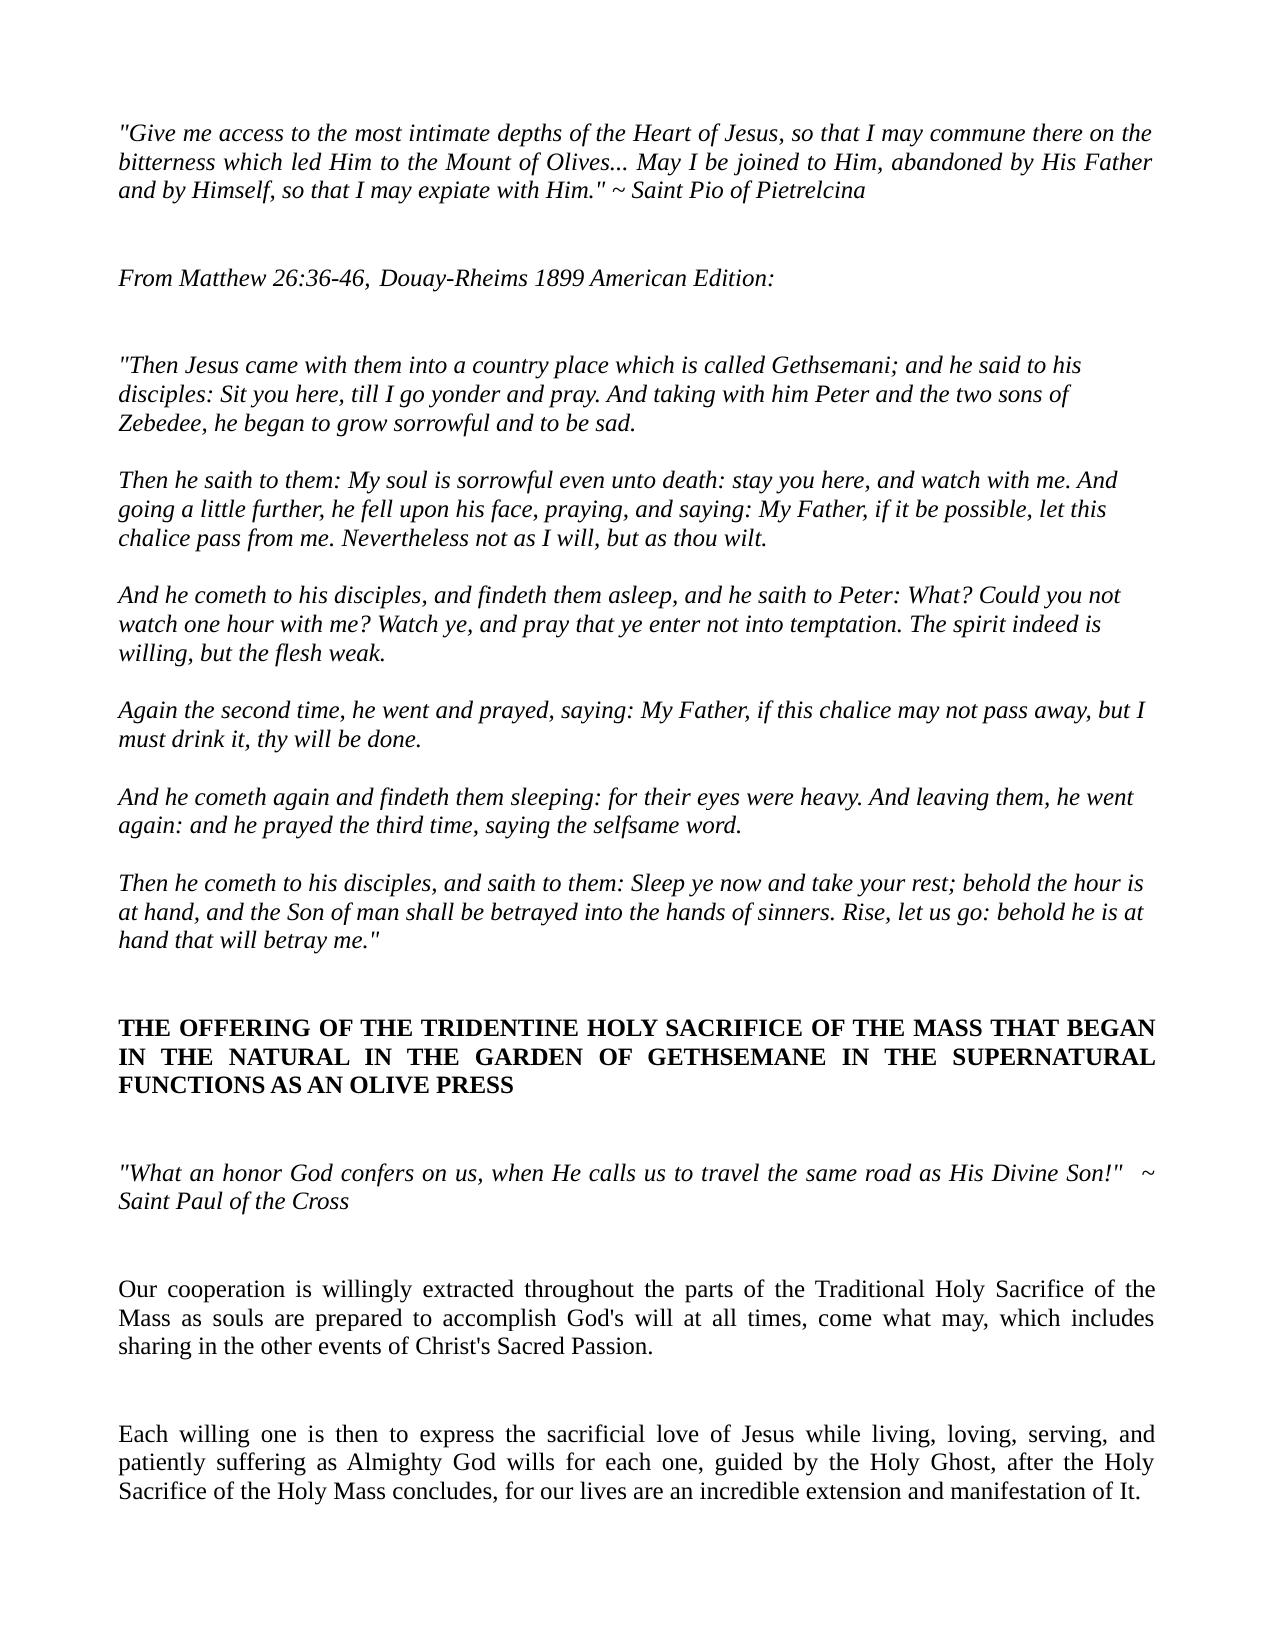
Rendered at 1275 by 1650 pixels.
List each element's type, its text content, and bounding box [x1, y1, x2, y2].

text Each willing one is then to express the sacrificial love of Jesus while living, loving, serving, and patiently suffering as Almighty God wills for each one, guided by the Holy Ghost, after the Holy Sacrifice of the Holy Mass concludes, for our lives are an incredible extension and manifestation of It. [118, 1419, 1157, 1505]
text Our cooperation is willingly extracted throughout the parts of the Traditional Holy Sacrifice of the Mass as souls are prepared to accomplish God's will at all times, come what may, which includes sharing in the other events of Christ's Sacred Passion. [118, 1274, 1157, 1360]
text THE OFFERING OF THE TRIDENTINE HOLY SACRIFICE OF THE MASS THAT BEGAN IN THE NATURAL IN THE GARDEN OF GETHSEMANE IN THE SUPERNATURAL FUNCTIONS AS AN OLIVE PRESS [118, 1013, 1157, 1099]
text "Give me access to the most intimate depths of the Heart of Jesus, so that I may commune there on the bitterness which led Him to the Mount of Olives... May I be joined to Him, abandoned by His Father and by Himself, so that I may expiate with Him." ~ Saint Pio of Pietrelcina [118, 118, 1157, 204]
text "Then Jesus came with them into a country place which is called Gethsemani; and he said to his disciples: Sit you here, till I go yonder and pray. And taking with him Peter and the two sons of Zebedee, he began to grow sorrowful and to be sad. Then he saith to them: My soul is sorrowful even unto death: stay you here, and watch with me. And going a little further, he fell upon his face, praying, and saying: My Father, if it be possible, let this chalice pass from me. Nevertheless not as I will, but as thou wilt. And he cometh to his disciples, and findeth them asleep, and he saith to Peter: What? Could you not watch one hour with me? Watch ye, and pray that ye enter not into temptation. The spirit indeed is willing, but the flesh weak. Again the second time, he went and prayed, saying: My Father, if this chalice may not pass away, but I must drink it, thy will be done. And he cometh again and findeth them sleeping: for their eyes were heavy. And leaving them, he went again: and he prayed the third time, saying the selfsame word. Then he cometh to his disciples, and saith to them: Sleep ye now and take your rest; behold the hour is at hand, and the Son of man shall be betrayed into the hands of sinners. Rise, let us go: behold he is at hand that will betray me." [118, 350, 1157, 954]
text "What an honor God confers on us, when He calls us to travel the same road as His Divine Son!" ~ Saint Paul of the Cross [118, 1158, 1157, 1215]
text From Matthew 26:36-46, Douay-Rheims 1899 American Edition: [118, 263, 1157, 292]
